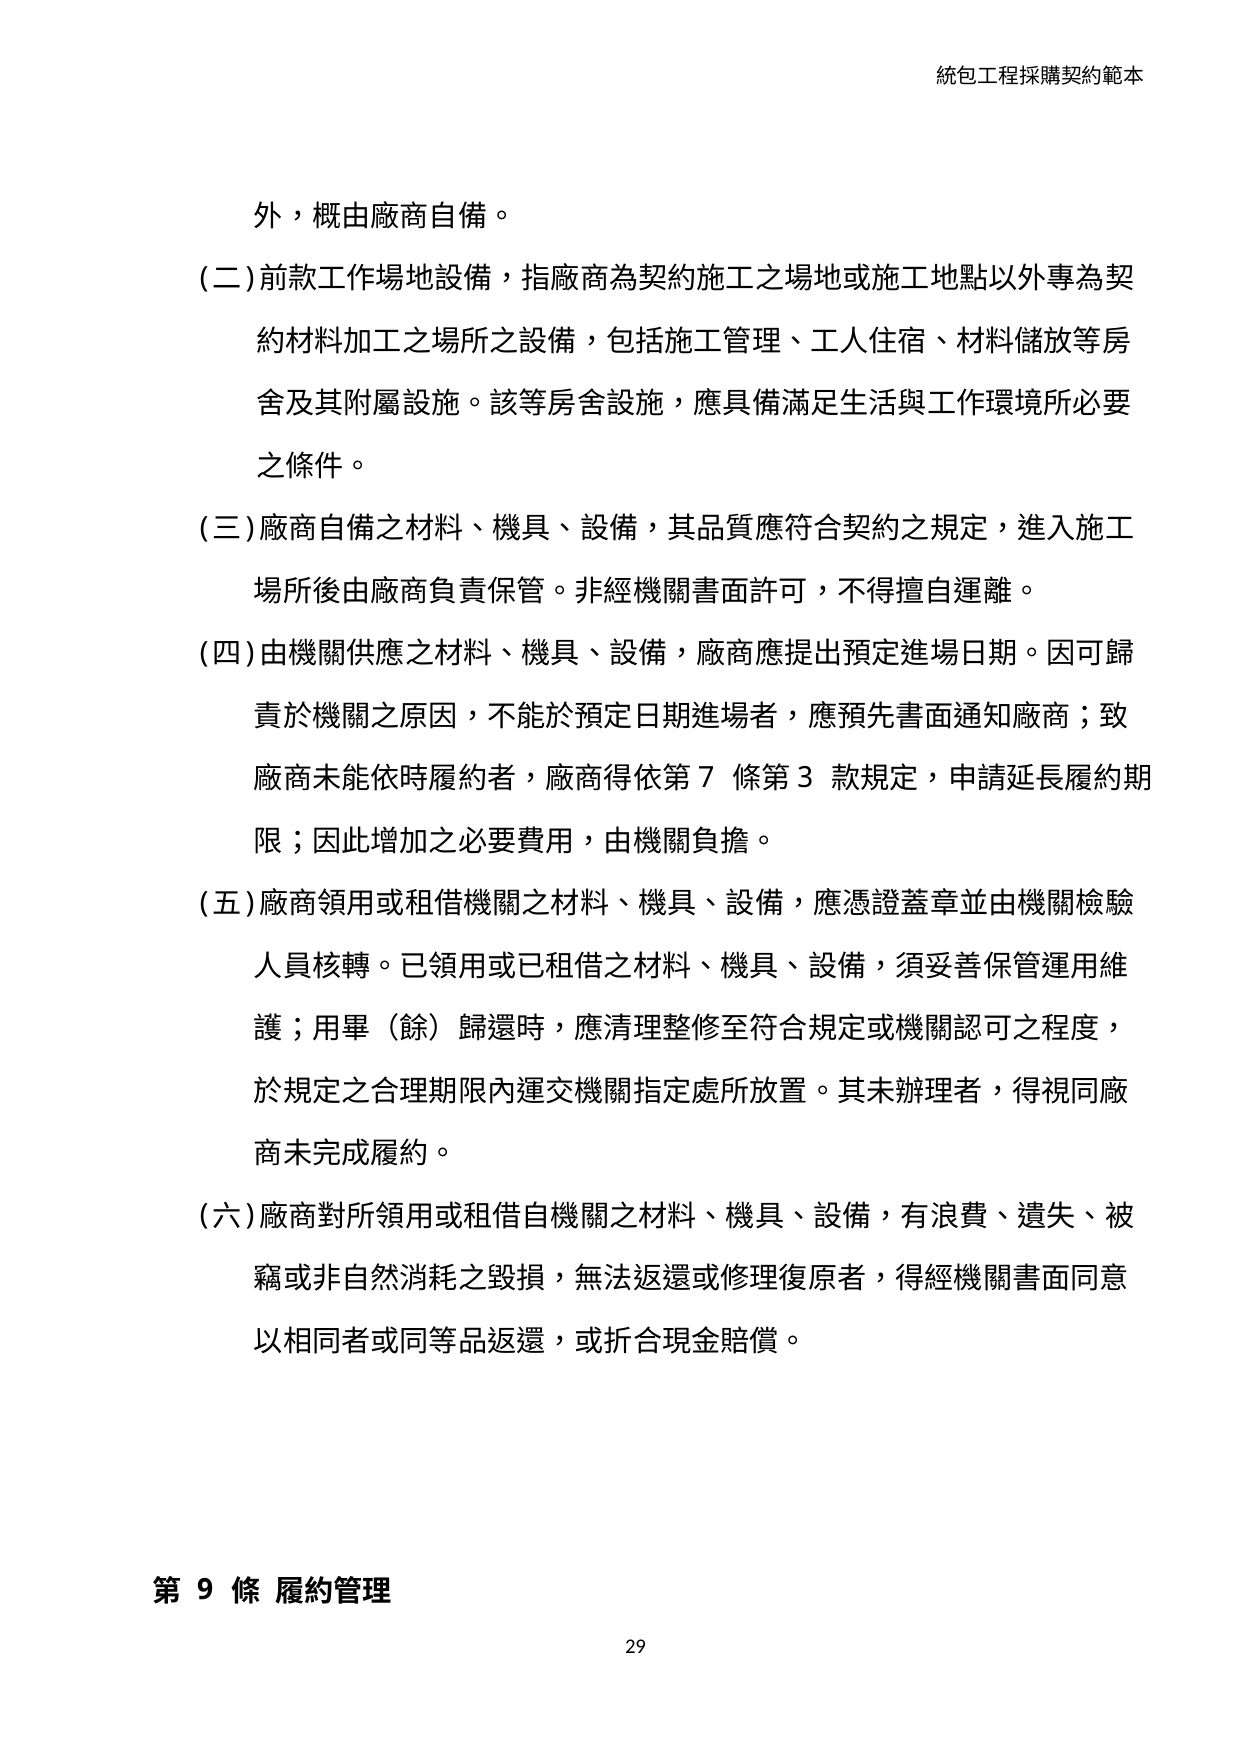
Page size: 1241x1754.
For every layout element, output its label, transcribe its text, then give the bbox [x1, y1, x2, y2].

table_cell [154, 1359, 196, 1422]
table_cell [154, 234, 196, 484]
table_cell 外，概由廠商自備。 [196, 172, 1166, 234]
table_cell [366, 1359, 1166, 1422]
table_cell [154, 172, 196, 234]
table_cell [196, 1359, 239, 1422]
table_cell (二)前款工作場地設備，指廠商為契約施工之場地或施工地點以外專為契約材料加工之場所之設備，包括施工管理、工人住宿、材料儲放等房舍及其附屬設施。該等房舍設施，應具備滿足生活與工作環境所必要之條件。 [196, 234, 1166, 484]
table_cell [154, 1172, 196, 1359]
table_cell (六)廠商對所領用或租借自機關之材料、機具、設備，有浪費、遺失、被竊或非自然消耗之毀損，無法返還或修理復原者，得經機關書面同意以相同者或同等品返還，或折合現金賠償。 [196, 1172, 1166, 1359]
table_cell [323, 1359, 366, 1422]
table_cell (四)由機關供應之材料、機具、設備，廠商應提出預定進場日期。因可歸責於機關之原因，不能於預定日期進場者，應預先書面通知廠商；致廠商未能依時履約者，廠商得依第7 條第3 款規定，申請延長履約期限；因此增加之必要費用，由機關負擔。 [196, 609, 1166, 859]
table_cell (三)廠商自備之材料、機具、設備，其品質應符合契約之規定，進入施工場所後由廠商負責保管。非經機關書面許可，不得擅自運離。 [196, 484, 1166, 609]
table_cell [154, 859, 196, 1172]
table_cell [281, 1359, 323, 1422]
table_cell [154, 484, 196, 609]
table_cell [239, 1359, 281, 1422]
table_cell (五)廠商領用或租借機關之材料、機具、設備，應憑證蓋章並由機關檢驗人員核轉。已領用或已租借之材料、機具、設備，須妥善保管運用維護；用畢（餘）歸還時，應清理整修至符合規定或機關認可之程度，於規定之合理期限內運交機關指定處所放置。其未辦理者，得視同廠商未完成履約。 [196, 859, 1166, 1172]
table_header 第 9 條 履約管理 [154, 1547, 1167, 1609]
table_cell [154, 609, 196, 859]
